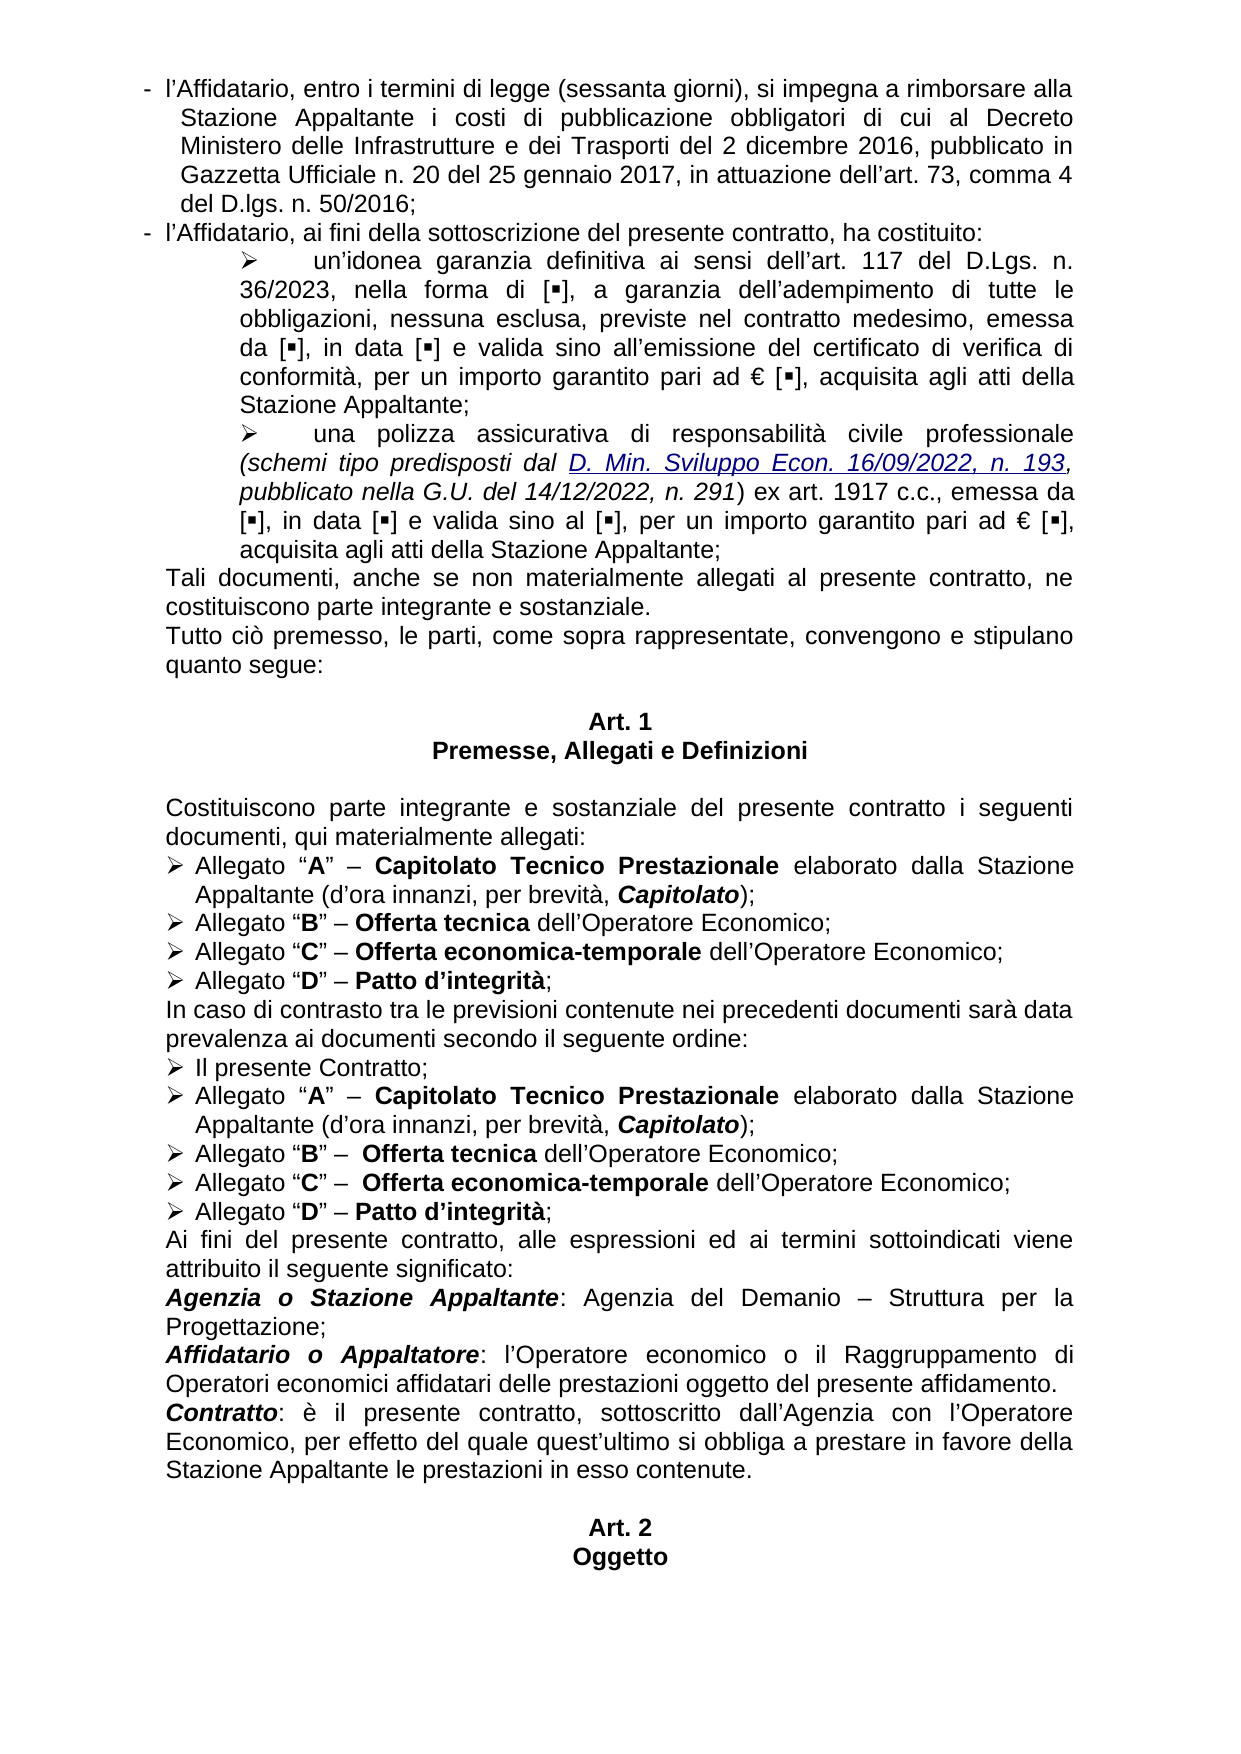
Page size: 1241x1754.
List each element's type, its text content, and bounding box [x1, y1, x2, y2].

text Tali documenti, anche se non materialmente allegati al presente contratto, ne costituiscono parte integrante e sostanziale. [165, 563, 1075, 621]
list l’Affidatario, entro i termini di legge (sessanta giorni), si impegna a rimborsare alla Stazione Appaltante i costi di pubblicazione obbligatori di cui al Decreto Ministero delle Infrastrutture e dei Trasporti del 2 dicembre 2016, pubblicato in Gazzetta Ufficiale n. 20 del 25 gennaio 2017, in attuazione dell’art. 73, comma 4 del D.lgs. n. 50/2016; [143, 74, 1075, 218]
list l’Affidatario, ai fini della sottoscrizione del presente contratto, ha costituito: [143, 218, 1075, 246]
text Costituiscono parte integrante e sostanziale del presente contratto i seguenti documenti, qui materialmente allegati: [165, 793, 1075, 851]
list Allegato “D” – Patto d’integrità; [165, 1197, 1075, 1226]
list Allegato “B” – Offerta tecnica dell’Operatore Economico; [165, 908, 1075, 937]
list Il presente Contratto; [165, 1052, 1075, 1081]
text Ai fini del presente contratto, alle espressioni ed ai termini sottoindicati viene attribuito il seguente significato: [165, 1226, 1075, 1283]
text Tutto ciò premesso, le parti, come sopra rappresentate, convengono e stipulano quanto segue: [165, 621, 1075, 678]
text Agenzia o Stazione Appaltante: Agenzia del Demanio – Struttura per la Progettazione; [165, 1283, 1075, 1341]
list Allegato “A” – Capitolato Tecnico Prestazionale elaborato dalla Stazione Appaltante (d’ora innanzi, per brevità, Capitolato); [165, 851, 1075, 908]
list una polizza assicurativa di responsabilità civile professionale (schemi tipo predisposti dal D. Min. Sviluppo Econ. 16/09/2022, n. 193, pubblicato nella G.U. del 14/12/2022, n. 291) ex art. 1917 c.c., emessa da [], in data [] e valida sino al [], per un importo garantito pari ad € [], acquisita agli atti della Stazione Appaltante; [239, 419, 1075, 563]
list un’idonea garanzia definitiva ai sensi dell’art. 117 del D.Lgs. n. 36/2023, nella forma di [], a garanzia dell’adempimento di tutte le obbligazioni, nessuna esclusa, previste nel contratto medesimo, emessa da [], in data [] e valida sino all’emissione del certificato di verifica di conformità, per un importo garantito pari ad € [], acquisita agli atti della Stazione Appaltante; [239, 246, 1075, 419]
list Allegato “A” – Capitolato Tecnico Prestazionale elaborato dalla Stazione Appaltante (d’ora innanzi, per brevità, Capitolato); [165, 1081, 1075, 1139]
text Contratto: è il presente contratto, sottoscritto dall’Agenzia con l’Operatore Economico, per effetto del quale quest’ultimo si obbliga a prestare in favore della Stazione Appaltante le prestazioni in esso contenute. [165, 1398, 1075, 1484]
text In caso di contrasto tra le previsioni contenute nei precedenti documenti sarà data prevalenza ai documenti secondo il seguente ordine: [165, 995, 1075, 1052]
list Allegato “C” – Offerta economica-temporale dell’Operatore Economico; [165, 937, 1075, 966]
subtitle Art. 1 [165, 707, 1075, 736]
subtitle Premesse, Allegati e Definizioni [165, 736, 1075, 764]
list Allegato “C” – Offerta economica-temporale dell’Operatore Economico; [165, 1168, 1075, 1197]
list Allegato “D” – Patto d’integrità; [165, 966, 1075, 995]
text Affidatario o Appaltatore: l’Operatore economico o il Raggruppamento di Operatori economici affidatari delle prestazioni oggetto del presente affidamento. [165, 1341, 1075, 1398]
subtitle Oggetto [165, 1542, 1075, 1571]
list Allegato “B” – Offerta tecnica dell’Operatore Economico; [165, 1139, 1075, 1168]
subtitle Art. 2 [165, 1513, 1075, 1542]
